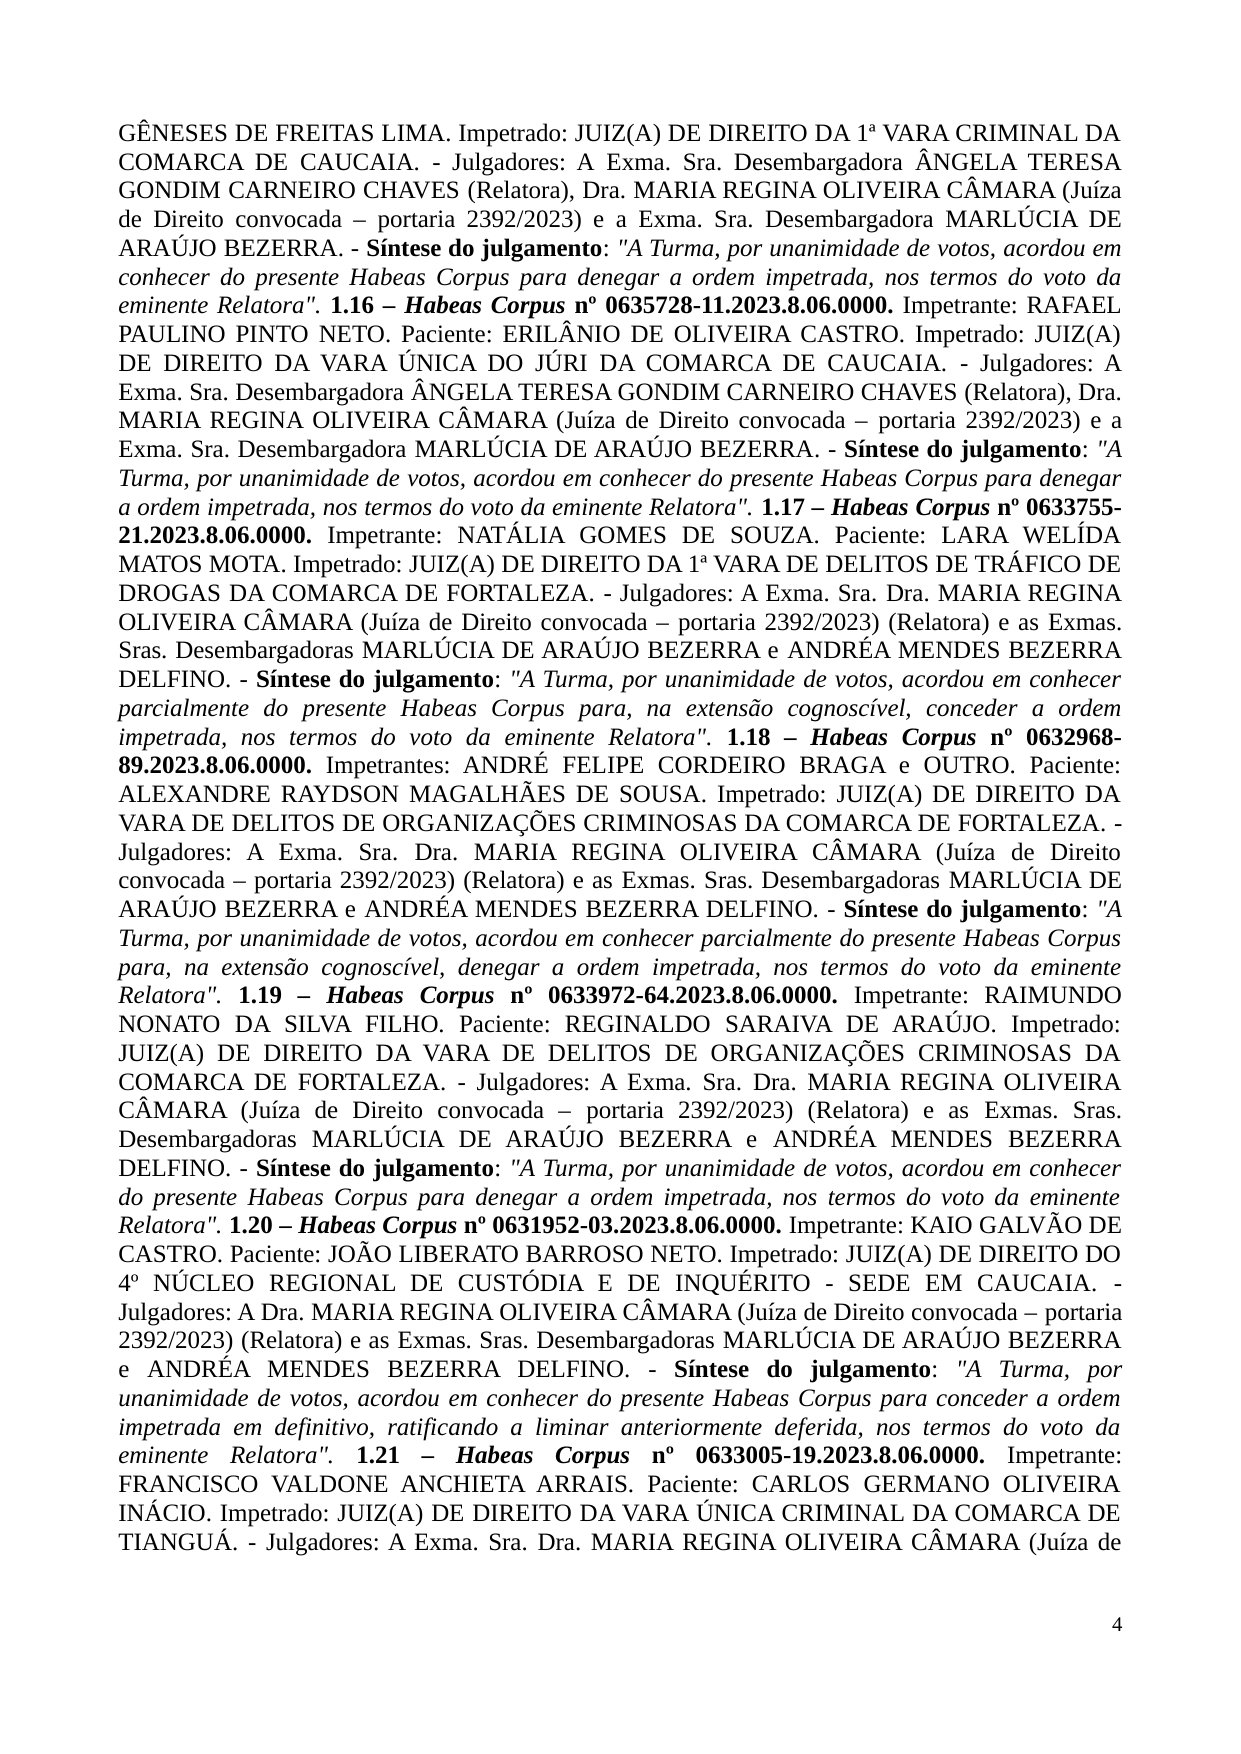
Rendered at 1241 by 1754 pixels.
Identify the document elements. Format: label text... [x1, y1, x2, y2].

text GÊNESES DE FREITAS LIMA. Impetrado: JUIZ(A) DE DIREITO DA 1ª VARA CRIMINAL DA COMARCA DE CAUCAIA. - Julgadores: A Exma. Sra. Desembargadora ÂNGELA TERESA GONDIM CARNEIRO CHAVES (Relatora), Dra. MARIA REGINA OLIVEIRA CÂMARA (Juíza de Direito convocada – portaria 2392/2023) e a Exma. Sra. Desembargadora MARLÚCIA DE ARAÚJO BEZERRA. - Síntese do julgamento: "A Turma, por unanimidade de votos, acordou em conhecer do presente Habeas Corpus para denegar a ordem impetrada, nos termos do voto da eminente Relatora". 1.16 – Habeas Corpus nº 0635728-11.2023.8.06.0000. Impetrante: RAFAEL PAULINO PINTO NETO. Paciente: ERILÂNIO DE OLIVEIRA CASTRO. Impetrado: JUIZ(A) DE DIREITO DA VARA ÚNICA DO JÚRI DA COMARCA DE CAUCAIA. - Julgadores: A Exma. Sra. Desembargadora ÂNGELA TERESA GONDIM CARNEIRO CHAVES (Relatora), Dra. MARIA REGINA OLIVEIRA CÂMARA (Juíza de Direito convocada – portaria 2392/2023) e a Exma. Sra. Desembargadora MARLÚCIA DE ARAÚJO BEZERRA. - Síntese do julgamento: "A Turma, por unanimidade de votos, acordou em conhecer do presente Habeas Corpus para denegar a ordem impetrada, nos termos do voto da eminente Relatora". 1.17 – Habeas Corpus nº 0633755-21.2023.8.06.0000. Impetrante: NATÁLIA GOMES DE SOUZA. Paciente: LARA WELÍDA MATOS MOTA. Impetrado: JUIZ(A) DE DIREITO DA 1ª VARA DE DELITOS DE TRÁFICO DE DROGAS DA COMARCA DE FORTALEZA. - Julgadores: A Exma. Sra. Dra. MARIA REGINA OLIVEIRA CÂMARA (Juíza de Direito convocada – portaria 2392/2023) (Relatora) e as Exmas. Sras. Desembargadoras MARLÚCIA DE ARAÚJO BEZERRA e ANDRÉA MENDES BEZERRA DELFINO. - Síntese do julgamento: "A Turma, por unanimidade de votos, acordou em conhecer parcialmente do presente Habeas Corpus para, na extensão cognoscível, conceder a ordem impetrada, nos termos do voto da eminente Relatora". 1.18 – Habeas Corpus nº 0632968-89.2023.8.06.0000. Impetrantes: ANDRÉ FELIPE CORDEIRO BRAGA e OUTRO. Paciente: ALEXANDRE RAYDSON MAGALHÃES DE SOUSA. Impetrado: JUIZ(A) DE DIREITO DA VARA DE DELITOS DE ORGANIZAÇÕES CRIMINOSAS DA COMARCA DE FORTALEZA. - Julgadores: A Exma. Sra. Dra. MARIA REGINA OLIVEIRA CÂMARA (Juíza de Direito convocada – portaria 2392/2023) (Relatora) e as Exmas. Sras. Desembargadoras MARLÚCIA DE ARAÚJO BEZERRA e ANDRÉA MENDES BEZERRA DELFINO. - Síntese do julgamento: "A Turma, por unanimidade de votos, acordou em conhecer parcialmente do presente Habeas Corpus para, na extensão cognoscível, denegar a ordem impetrada, nos termos do voto da eminente Relatora". 1.19 – Habeas Corpus nº 0633972-64.2023.8.06.0000. Impetrante: RAIMUNDO NONATO DA SILVA FILHO. Paciente: REGINALDO SARAIVA DE ARAÚJO. Impetrado: JUIZ(A) DE DIREITO DA VARA DE DELITOS DE ORGANIZAÇÕES CRIMINOSAS DA COMARCA DE FORTALEZA. - Julgadores: A Exma. Sra. Dra. MARIA REGINA OLIVEIRA CÂMARA (Juíza de Direito convocada – portaria 2392/2023) (Relatora) e as Exmas. Sras. Desembargadoras MARLÚCIA DE ARAÚJO BEZERRA e ANDRÉA MENDES BEZERRA DELFINO. - Síntese do julgamento: "A Turma, por unanimidade de votos, acordou em conhecer do presente Habeas Corpus para denegar a ordem impetrada, nos termos do voto da eminente Relatora". 1.20 – Habeas Corpus nº 0631952-03.2023.8.06.0000. Impetrante: KAIO GALVÃO DE CASTRO. Paciente: JOÃO LIBERATO BARROSO NETO. Impetrado: JUIZ(A) DE DIREITO DO 4º NÚCLEO REGIONAL DE CUSTÓDIA E DE INQUÉRITO - SEDE EM CAUCAIA. - Julgadores: A Dra. MARIA REGINA OLIVEIRA CÂMARA (Juíza de Direito convocada – portaria 2392/2023) (Relatora) e as Exmas. Sras. Desembargadoras MARLÚCIA DE ARAÚJO BEZERRA e ANDRÉA MENDES BEZERRA DELFINO. - Síntese do julgamento: "A Turma, por unanimidade de votos, acordou em conhecer do presente Habeas Corpus para conceder a ordem impetrada em definitivo, ratificando a liminar anteriormente deferida, nos termos do voto da eminente Relatora". 1.21 – Habeas Corpus nº 0633005-19.2023.8.06.0000. Impetrante: FRANCISCO VALDONE ANCHIETA ARRAIS. Paciente: CARLOS GERMANO OLIVEIRA INÁCIO. Impetrado: JUIZ(A) DE DIREITO DA VARA ÚNICA CRIMINAL DA COMARCA DE TIANGUÁ. - Julgadores: A Exma. Sra. Dra. MARIA REGINA OLIVEIRA CÂMARA (Juíza de [118, 118, 1122, 1556]
